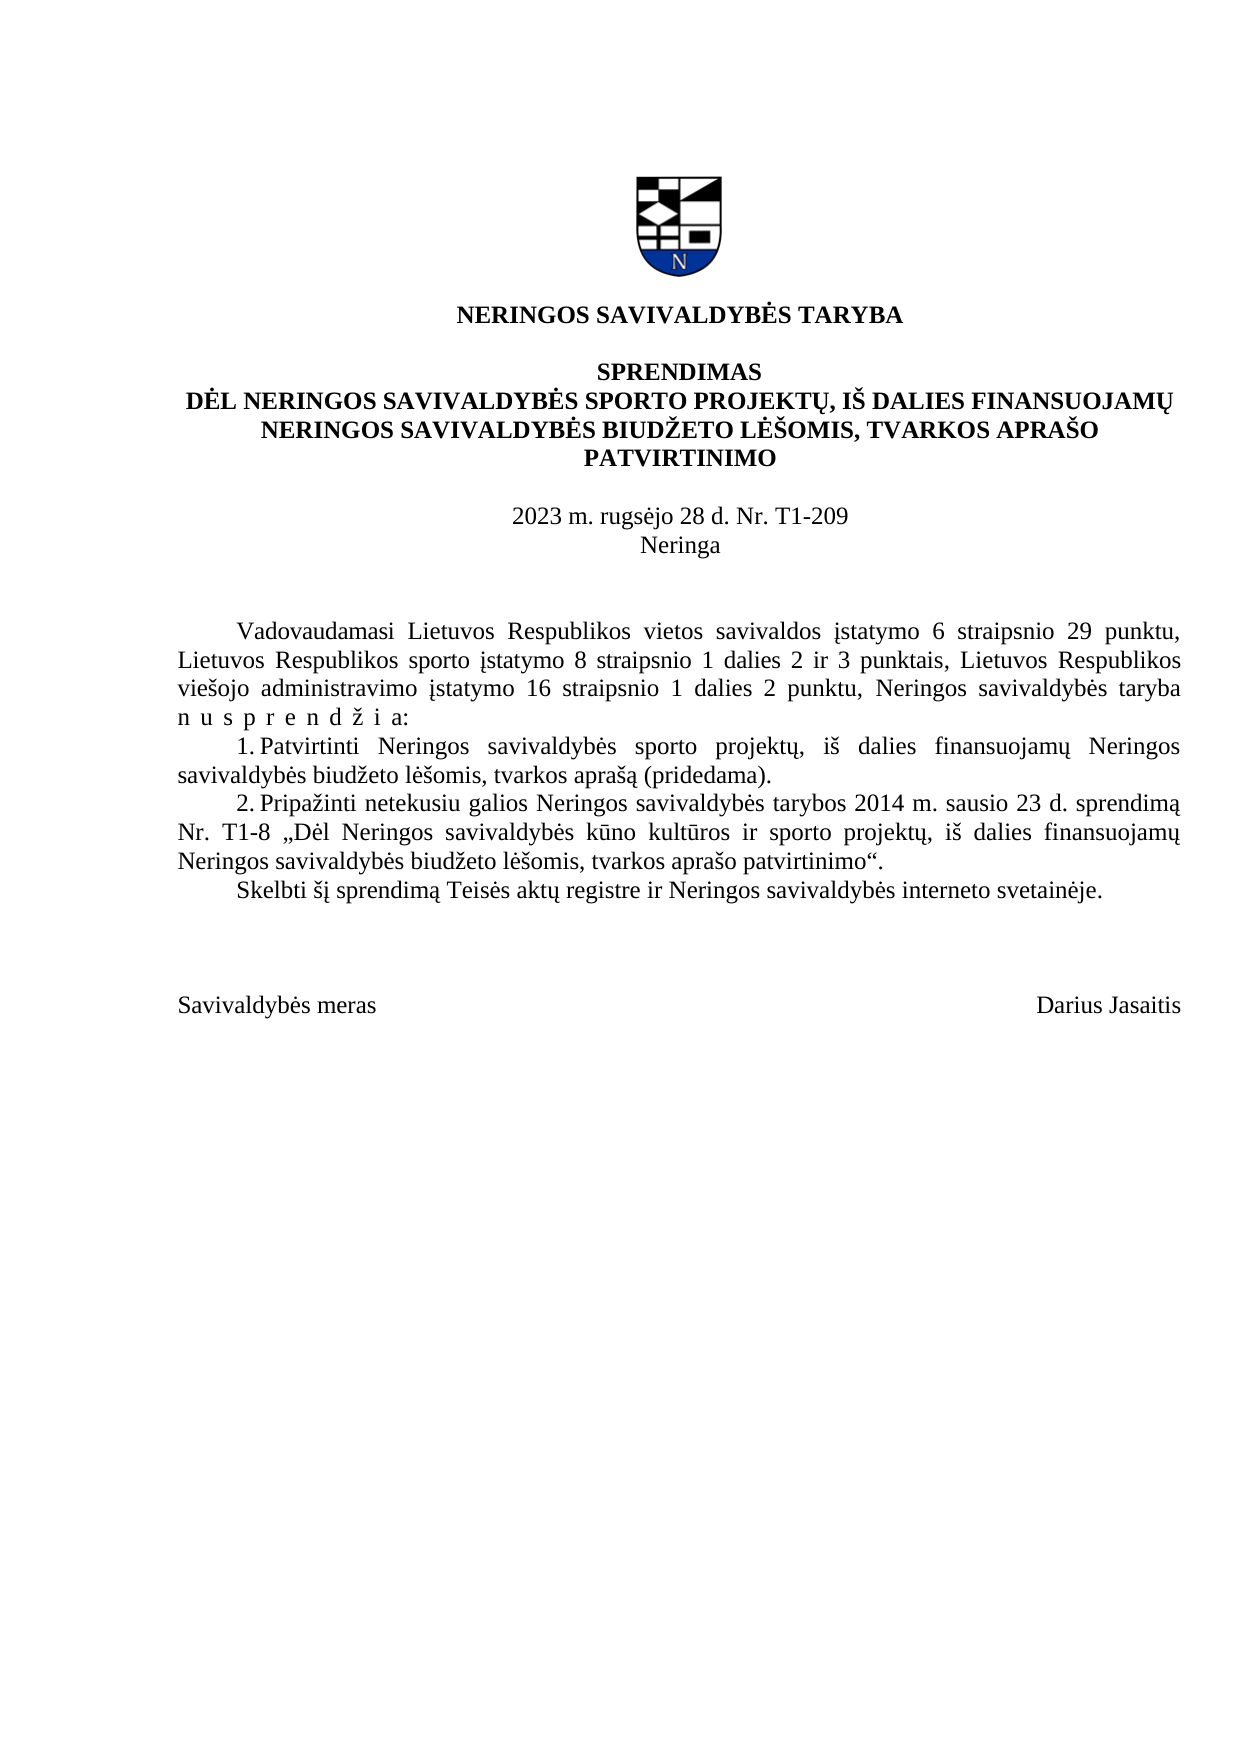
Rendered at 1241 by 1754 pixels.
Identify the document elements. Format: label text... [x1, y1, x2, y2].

text 2023 m. rugsėjo 28 d. Nr. T1-209 [177, 501, 1183, 530]
text SPRENDIMAS [177, 357, 1181, 386]
text 1. Patvirtinti Neringos savivaldybės sporto projektų, iš dalies finansuojamų Neringos savivaldybės biudžeto lėšomis, tvarkos aprašą (pridedama). [177, 731, 1181, 788]
text Skelbti šį sprendimą Teisės aktų registre ir Neringos savivaldybės interneto svetainėje. [236, 875, 1181, 903]
text Savivaldybės meras Darius Jasaitis [177, 990, 1181, 1018]
subtitle Neringa [177, 530, 1183, 558]
subtitle NERINGOS SAVIVALDYBĖS TARYBA [177, 300, 1183, 328]
text 2. Pripažinti netekusiu galios Neringos savivaldybės tarybos 2014 m. sausio 23 d. sprendimą Nr. T1-8 „Dėl Neringos savivaldybės kūno kultūros ir sporto projektų, iš dalies finansuojamų Neringos savivaldybės biudžeto lėšomis, tvarkos aprašo patvirtinimo“. [177, 788, 1181, 875]
text Vadovaudamasi Lietuvos Respublikos vietos savivaldos įstatymo 6 straipsnio 29 punktu, Lietuvos Respublikos sporto įstatymo 8 straipsnio 1 dalies 2 ir 3 punktais, Lietuvos Respublikos viešojo administravimo įstatymo 16 straipsnio 1 dalies 2 punktu, Neringos savivaldybės taryba nusprendžia: [177, 616, 1181, 731]
text DĖL NERINGOS SAVIVALDYBĖS SPORTO PROJEKTŲ, IŠ DALIES FINANSUOJAMŲ NERINGOS SAVIVALDYBĖS BIUDŽETO LĖŠOMIS, TVARKOS APRAŠO PATVIRTINIMO [177, 386, 1183, 472]
